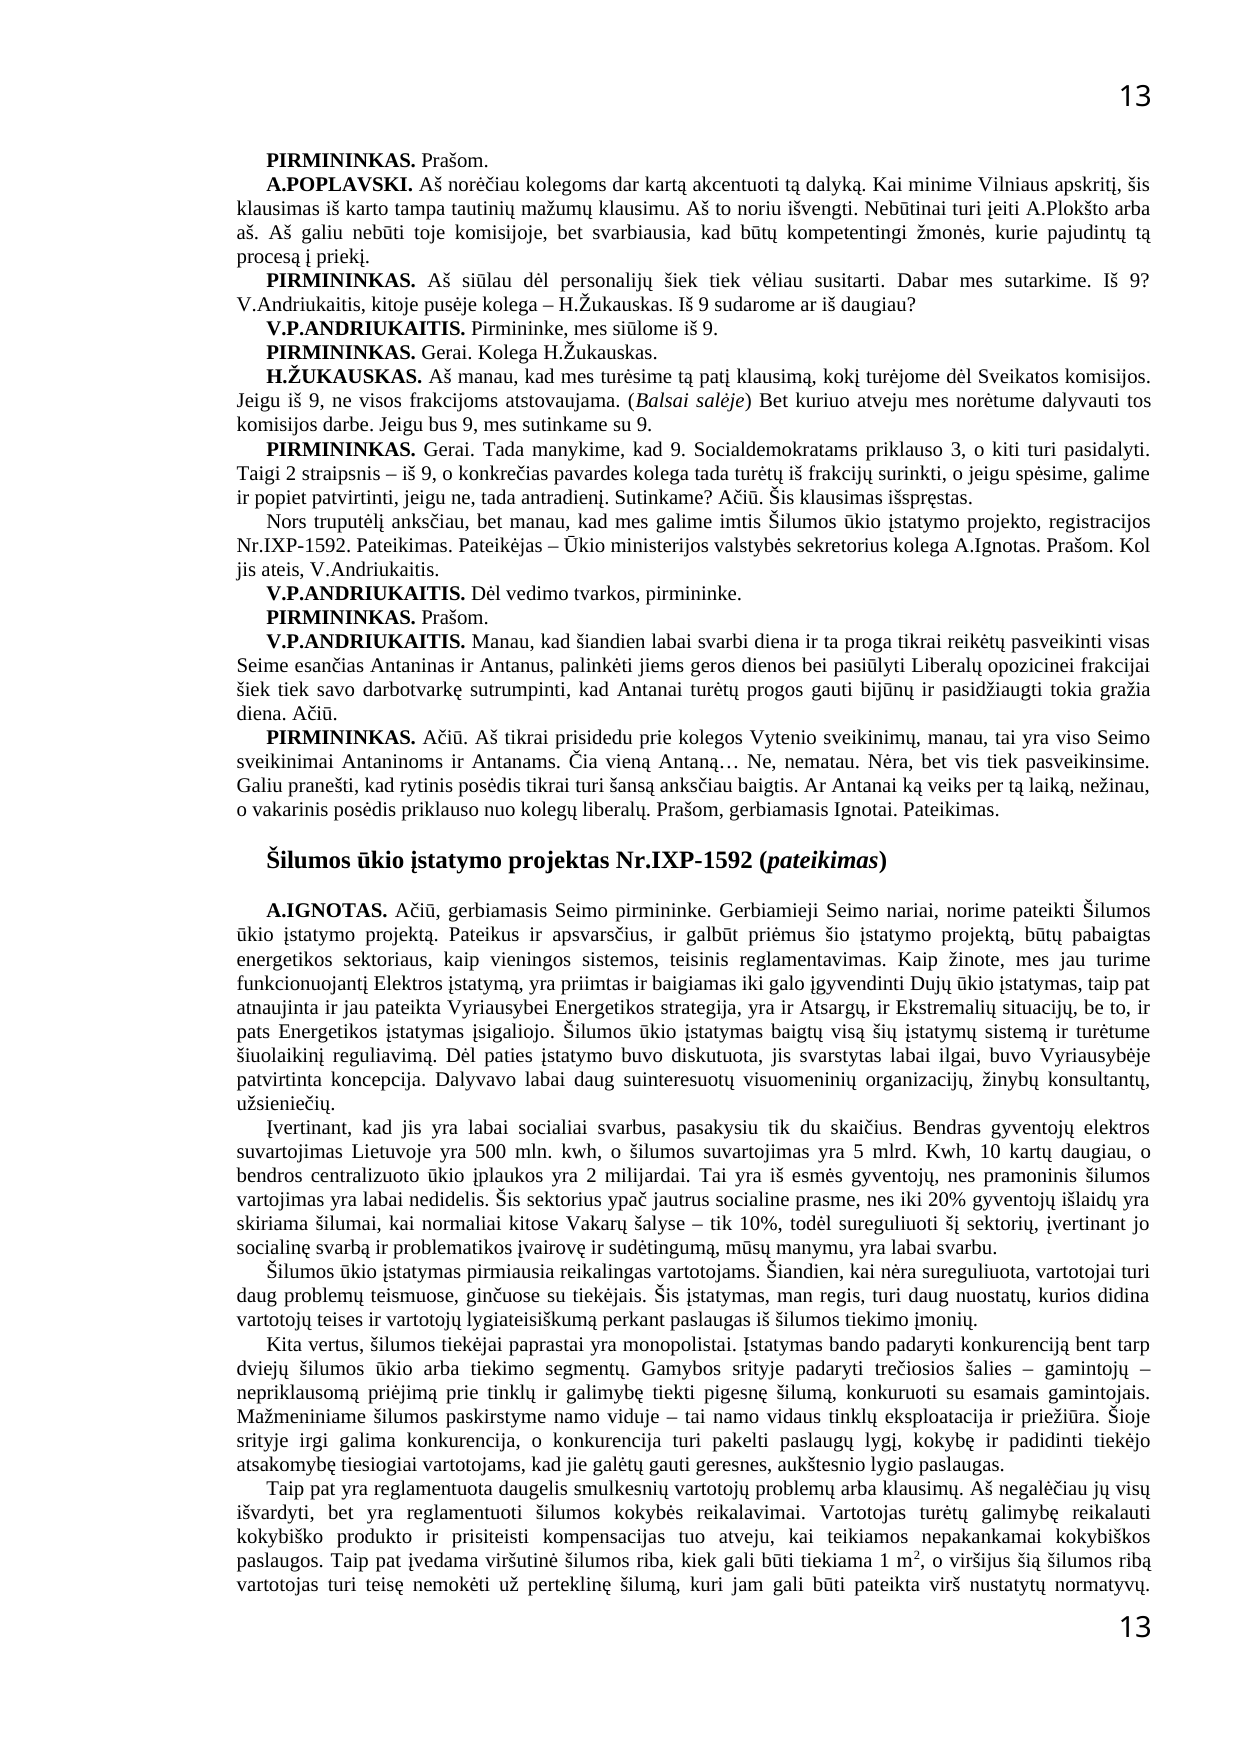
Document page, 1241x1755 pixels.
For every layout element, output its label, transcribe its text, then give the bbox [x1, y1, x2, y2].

text Taip pat yra reglamentuota daugelis smulkesnių vartotojų problemų arba klausimų. Aš negalėčiau jų visų išvardyti, bet yra reglamentuoti šilumos kokybės reikalavimai. Vartotojas turėtų galimybę reikalauti kokybiško produkto ir prisiteisti kompensacijas tuo atveju, kai teikiamos nepakankamai kokybiškos paslaugos. Taip pat įvedama viršutinė šilumos riba, kiek gali būti tiekiama 1 m2, o viršijus šią šilumos ribą vartotojas turi teisę nemokėti už perteklinę šilumą, kuri jam gali būti pateikta virš nustatytų normatyvų. [236, 1476, 1152, 1596]
text PIRMININKAS. Prašom. [236, 605, 1152, 629]
text Įvertinant, kad jis yra labai socialiai svarbus, pasakysiu tik du skaičius. Bendras gyventojų elektros suvartojimas Lietuvoje yra 500 mln. kwh, o šilumos suvartojimas yra 5 mlrd. Kwh, 10 kartų daugiau, o bendros centralizuoto ūkio įplaukos yra 2 milijardai. Tai yra iš esmės gyventojų, nes pramoninis šilumos vartojimas yra labai nedidelis. Šis sektorius ypač jautrus socialine prasme, nes iki 20% gyventojų išlaidų yra skiriama šilumai, kai normaliai kitose Vakarų šalyse – tik 10%, todėl sureguliuoti šį sektorių, įvertinant jo socialinę svarbą ir problematikos įvairovę ir sudėtingumą, mūsų manymu, yra labai svarbu. [236, 1115, 1152, 1259]
text A.IGNOTAS. Ačiū, gerbiamasis Seimo pirmininke. Gerbiamieji Seimo nariai, norime pateikti Šilumos ūkio įstatymo projektą. Pateikus ir apsvarsčius, ir galbūt priėmus šio įstatymo projektą, būtų pabaigtas energetikos sektoriaus, kaip vieningos sistemos, teisinis reglamentavimas. Kaip žinote, mes jau turime funkcionuojantį Elektros įstatymą, yra priimtas ir baigiamas iki galo įgyvendinti Dujų ūkio įstatymas, taip pat atnaujinta ir jau pateikta Vyriausybei Energetikos strategija, yra ir Atsargų, ir Ekstremalių situacijų, be to, ir pats Energetikos įstatymas įsigaliojo. Šilumos ūkio įstatymas baigtų visą šių įstatymų sistemą ir turėtume šiuolaikinį reguliavimą. Dėl paties įstatymo buvo diskutuota, jis svarstytas labai ilgai, buvo Vyriausybėje patvirtinta koncepcija. Dalyvavo labai daug suinteresuotų visuomeninių organizacijų, žinybų konsultantų, užsieniečių. [236, 898, 1152, 1115]
text Šilumos ūkio įstatymas pirmiausia reikalingas vartotojams. Šiandien, kai nėra sureguliuota, vartotojai turi daug problemų teismuose, ginčuose su tiekėjais. Šis įstatymas, man regis, turi daug nuostatų, kurios didina vartotojų teises ir vartotojų lygiateisiškumą perkant paslaugas iš šilumos tiekimo įmonių. [236, 1259, 1152, 1331]
text V.P.ANDRIUKAITIS. Manau, kad šiandien labai svarbi diena ir ta proga tikrai reikėtų pasveikinti visas Seime esančias Antaninas ir Antanus, palinkėti jiems geros dienos bei pasiūlyti Liberalų opozicinei frakcijai šiek tiek savo darbotvarkę sutrumpinti, kad Antanai turėtų progos gauti bijūnų ir pasidžiaugti tokia gražia diena. Ačiū. [236, 629, 1152, 725]
text Šilumos ūkio įstatymo projektas Nr.IXP-1592 (pateikimas) [236, 846, 1152, 874]
text PIRMININKAS. Aš siūlau dėl personalijų šiek tiek vėliau susitarti. Dabar mes sutarkime. Iš 9? V.Andriukaitis, kitoje pusėje kolega – H.Žukauskas. Iš 9 sudarome ar iš daugiau? [236, 268, 1152, 316]
text Kita vertus, šilumos tiekėjai paprastai yra monopolistai. Įstatymas bando padaryti konkurenciją bent tarp dviejų šilumos ūkio arba tiekimo segmentų. Gamybos srityje padaryti trečiosios šalies – gamintojų – nepriklausomą priėjimą prie tinklų ir galimybę tiekti pigesnę šilumą, konkuruoti su esamais gamintojais. Mažmeniniame šilumos paskirstyme namo viduje – tai namo vidaus tinklų eksploatacija ir priežiūra. Šioje srityje irgi galima konkurencija, o konkurencija turi pakelti paslaugų lygį, kokybę ir padidinti tiekėjo atsakomybę tiesiogiai vartotojams, kad jie galėtų gauti geresnes, aukštesnio lygio paslaugas. [236, 1331, 1152, 1476]
text V.P.ANDRIUKAITIS. Dėl vedimo tvarkos, pirmininke. [236, 581, 1152, 605]
text V.P.ANDRIUKAITIS. Pirmininke, mes siūlome iš 9. [236, 316, 1152, 340]
text PIRMININKAS. Prašom. [236, 148, 1152, 172]
text H.ŽUKAUSKAS. Aš manau, kad mes turėsime tą patį klausimą, kokį turėjome dėl Sveikatos komisijos. Jeigu iš 9, ne visos frakcijoms atstovaujama. (Balsai salėje) Bet kuriuo atveju mes norėtume dalyvauti tos komisijos darbe. Jeigu bus 9, mes sutinkame su 9. [236, 364, 1152, 436]
text Nors truputėlį anksčiau, bet manau, kad mes galime imtis Šilumos ūkio įstatymo projekto, registracijos Nr.IXP-1592. Pateikimas. Pateikėjas – Ūkio ministerijos valstybės sekretorius kolega A.Ignotas. Prašom. Kol jis ateis, V.Andriukaitis. [236, 509, 1152, 581]
text PIRMININKAS. Gerai. Tada manykime, kad 9. Socialdemokratams priklauso 3, o kiti turi pasidalyti. Taigi 2 straipsnis – iš 9, o konkrečias pavardes kolega tada turėtų iš frakcijų surinkti, o jeigu spėsime, galime ir popiet patvirtinti, jeigu ne, tada antradienį. Sutinkame? Ačiū. Šis klausimas išspręstas. [236, 436, 1152, 509]
text A.POPLAVSKI. Aš norėčiau kolegoms dar kartą akcentuoti tą dalyką. Kai minime Vilniaus apskritį, šis klausimas iš karto tampa tautinių mažumų klausimu. Aš to noriu išvengti. Nebūtinai turi įeiti A.Plokšto arba aš. Aš galiu nebūti toje komisijoje, bet svarbiausia, kad būtų kompetentingi žmonės, kurie pajudintų tą procesą į priekį. [236, 172, 1152, 268]
text PIRMININKAS. Gerai. Kolega H.Žukauskas. [236, 340, 1152, 364]
text PIRMININKAS. Ačiū. Aš tikrai prisidedu prie kolegos Vytenio sveikinimų, manau, tai yra viso Seimo sveikinimai Antaninoms ir Antanams. Čia vieną Antaną… Ne, nematau. Nėra, bet vis tiek pasveikinsime. Galiu pranešti, kad rytinis posėdis tikrai turi šansą anksčiau baigtis. Ar Antanai ką veiks per tą laiką, nežinau, o vakarinis posėdis priklauso nuo kolegų liberalų. Prašom, gerbiamasis Ignotai. Pateikimas. [236, 725, 1152, 821]
